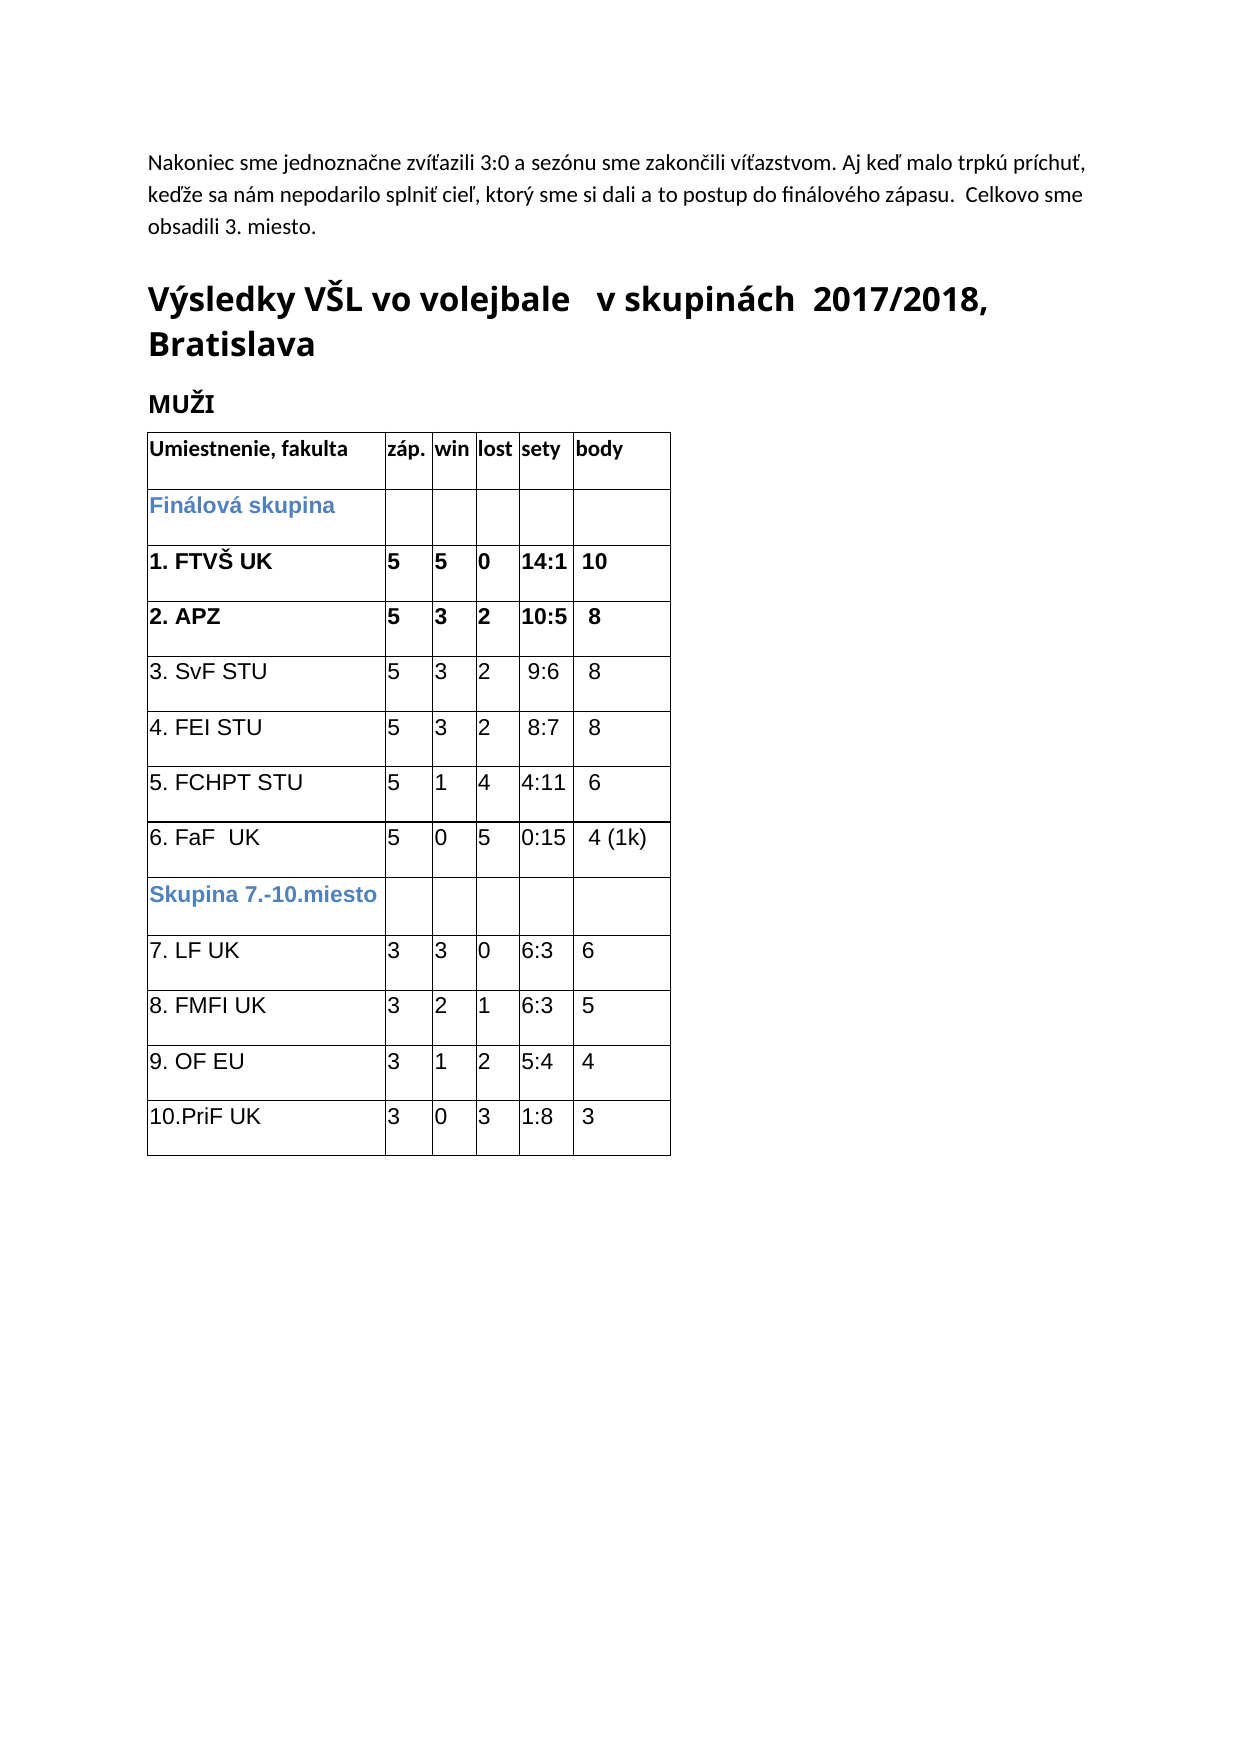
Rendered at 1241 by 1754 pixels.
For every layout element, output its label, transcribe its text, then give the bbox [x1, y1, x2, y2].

table_cell 5 [386, 657, 432, 711]
table_cell 3 [574, 1101, 670, 1155]
table_cell 14:1 [520, 546, 573, 601]
table_cell 0 [433, 823, 476, 877]
table_cell 1 [433, 767, 476, 821]
table_cell 8:7 [520, 712, 573, 766]
table_cell 5 [386, 712, 432, 766]
table_cell 5 [477, 823, 519, 877]
table_cell 4. FEI STU [148, 712, 385, 766]
table_cell 10 [574, 546, 670, 601]
text Výsledky VŠL vo volejbale v skupinách 2017/2018, Bratislava [148, 275, 1093, 366]
table_cell 3 [433, 712, 476, 766]
table_cell 5. FCHPT STU [148, 767, 385, 821]
table_cell 7. LF UK [148, 936, 385, 990]
table_cell Finálová skupina [148, 490, 385, 545]
table_cell 10.PriF UK [148, 1101, 385, 1155]
table_cell 6 [574, 767, 670, 821]
table_cell 5 [386, 767, 432, 821]
table_cell 3. SvF STU [148, 657, 385, 711]
table_cell [574, 878, 670, 934]
table_cell 5 [386, 602, 432, 656]
table_cell 5 [433, 546, 476, 601]
table_cell 8. FMFI UK [148, 991, 385, 1045]
table_cell 3 [386, 1101, 432, 1155]
table_cell 2 [477, 712, 519, 766]
table_cell 6:3 [520, 991, 573, 1045]
table_cell 3 [386, 1046, 432, 1100]
table_cell 4 [574, 1046, 670, 1100]
table_cell 0 [477, 546, 519, 601]
table_cell 2 [477, 1046, 519, 1100]
table_cell [477, 490, 519, 545]
table_header win [433, 433, 476, 488]
table_cell Skupina 7.-10.miesto [148, 878, 385, 934]
table_cell 1:8 [520, 1101, 573, 1155]
table_cell 6:3 [520, 936, 573, 990]
table_cell [477, 878, 519, 934]
table_header body [574, 433, 670, 488]
text MUŽI [148, 387, 1093, 421]
table_cell 3 [433, 602, 476, 656]
table_cell 0 [433, 1101, 476, 1155]
table_cell 5 [574, 991, 670, 1045]
table_cell [433, 878, 476, 934]
table_cell 0:15 [520, 823, 573, 877]
table_cell 1 [477, 991, 519, 1045]
table_cell 6 [574, 936, 670, 990]
table_cell 9. OF EU [148, 1046, 385, 1100]
table_cell [520, 490, 573, 545]
table_cell 2 [433, 991, 476, 1045]
table_cell 2 [477, 657, 519, 711]
table_cell 3 [386, 936, 432, 990]
table_cell [433, 490, 476, 545]
table_cell [520, 878, 573, 934]
table_header Umiestnenie, fakulta [148, 433, 385, 488]
table_cell [386, 490, 432, 545]
table_cell 3 [433, 936, 476, 990]
table_header sety [520, 433, 573, 488]
table_cell 4 (1k) [574, 823, 670, 877]
table_cell 3 [433, 657, 476, 711]
table_cell 1 [433, 1046, 476, 1100]
table_header lost [477, 433, 519, 488]
table_cell 4:11 [520, 767, 573, 821]
table_cell 2 [477, 602, 519, 656]
table_cell 3 [386, 991, 432, 1045]
table_cell 10:5 [520, 602, 573, 656]
table_cell 2. APZ [148, 602, 385, 656]
table_cell 5:4 [520, 1046, 573, 1100]
table_cell 3 [477, 1101, 519, 1155]
table_cell 9:6 [520, 657, 573, 711]
table_cell [574, 490, 670, 545]
table_cell 6. FaF UK [148, 823, 385, 877]
table_cell 8 [574, 657, 670, 711]
table_cell 0 [477, 936, 519, 990]
table_cell 1. FTVŠ UK [148, 546, 385, 601]
table_header záp. [386, 433, 432, 488]
table_cell 8 [574, 602, 670, 656]
table_cell 8 [574, 712, 670, 766]
table_cell 5 [386, 546, 432, 601]
table_cell 4 [477, 767, 519, 821]
text Nakoniec sme jednoznačne zvíťazili 3:0 a sezónu sme zakončili víťazstvom. Aj keď malo trpkú príchuť, keďže sa nám nepodarilo splniť cieľ, ktorý sme si dali a to postup do finálového zápasu. Celkovo sme obsadili 3. miesto. [148, 148, 1093, 240]
table_cell [386, 878, 432, 934]
table_cell 5 [386, 823, 432, 877]
